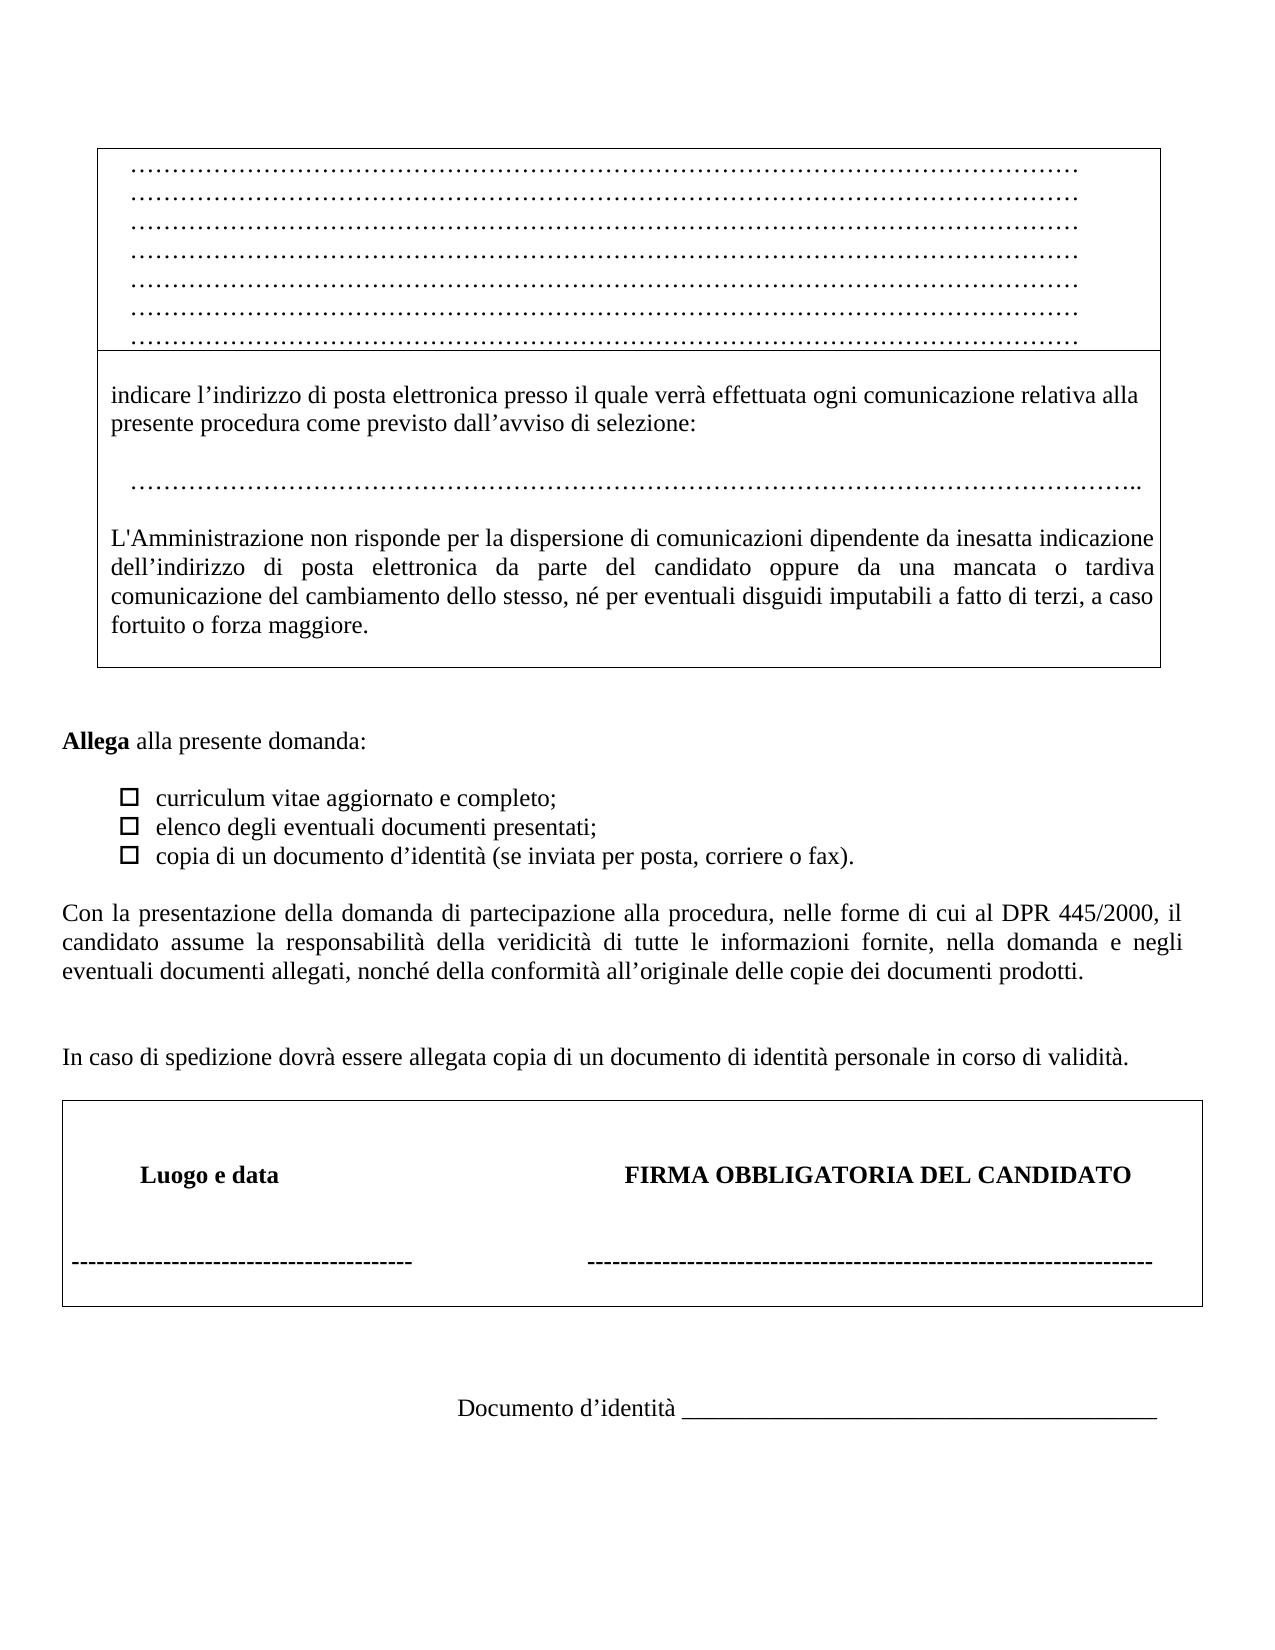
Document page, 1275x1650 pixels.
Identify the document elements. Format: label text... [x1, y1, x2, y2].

text In caso di spedizione dovrà essere allegata copia di un documento di identità personale in corso di validità. [62, 1042, 1157, 1071]
list curriculum vitae aggiornato e completo; [118, 783, 1184, 812]
text Allega alla presente domanda: [62, 726, 1184, 754]
text ----------------------------------------- -------------------------------------------------------------------- [63, 1243, 1202, 1275]
list elenco degli eventuali documenti presentati; [118, 812, 1184, 841]
table_cell …………………………………………………………………………………………………… …………………………………………………………………………………………………… …………………………………………………………………………………………………… …………………………………………………………………………………………………… …………………………………………………………………………………………………… …………………………………………………………………………………………………… …………………………………………………………………………………………………… [98, 149, 1160, 350]
table_cell [73, 148, 97, 350]
text Documento d’identità ______________________________________ [118, 1393, 1157, 1422]
table_cell [73, 350, 97, 667]
list copia di un documento d’identità (se inviata per posta, corriere o fax). [118, 841, 1184, 869]
text Con la presentazione della domanda di partecipazione alla procedura, nelle forme di cui al DPR 445/2000, il candidato assume la responsabilità della veridicità di tutte le informazioni fornite, nella domanda e negli eventuali documenti allegati, nonché della conformità all’originale delle copie dei documenti prodotti. [62, 898, 1184, 984]
table_cell indicare l’indirizzo di posta elettronica presso il quale verrà effettuata ogni comunicazione relativa alla presente procedura come previsto dall’avviso di selezione: ………………………………………………………………………………………………………….. L'Amministrazione non risponde per la dispersione di comunicazioni dipendente da inesatta indicazione dell’indirizzo di posta elettronica da parte del candidato oppure da una mancata o tardiva comunicazione del cambiamento dello stesso, né per eventuali disguidi imputabili a fatto di terzi, a caso fortuito o forza maggiore. [98, 351, 1160, 667]
text Luogo e data FIRMA OBBLIGATORIA DEL CANDIDATO [63, 1157, 1202, 1189]
